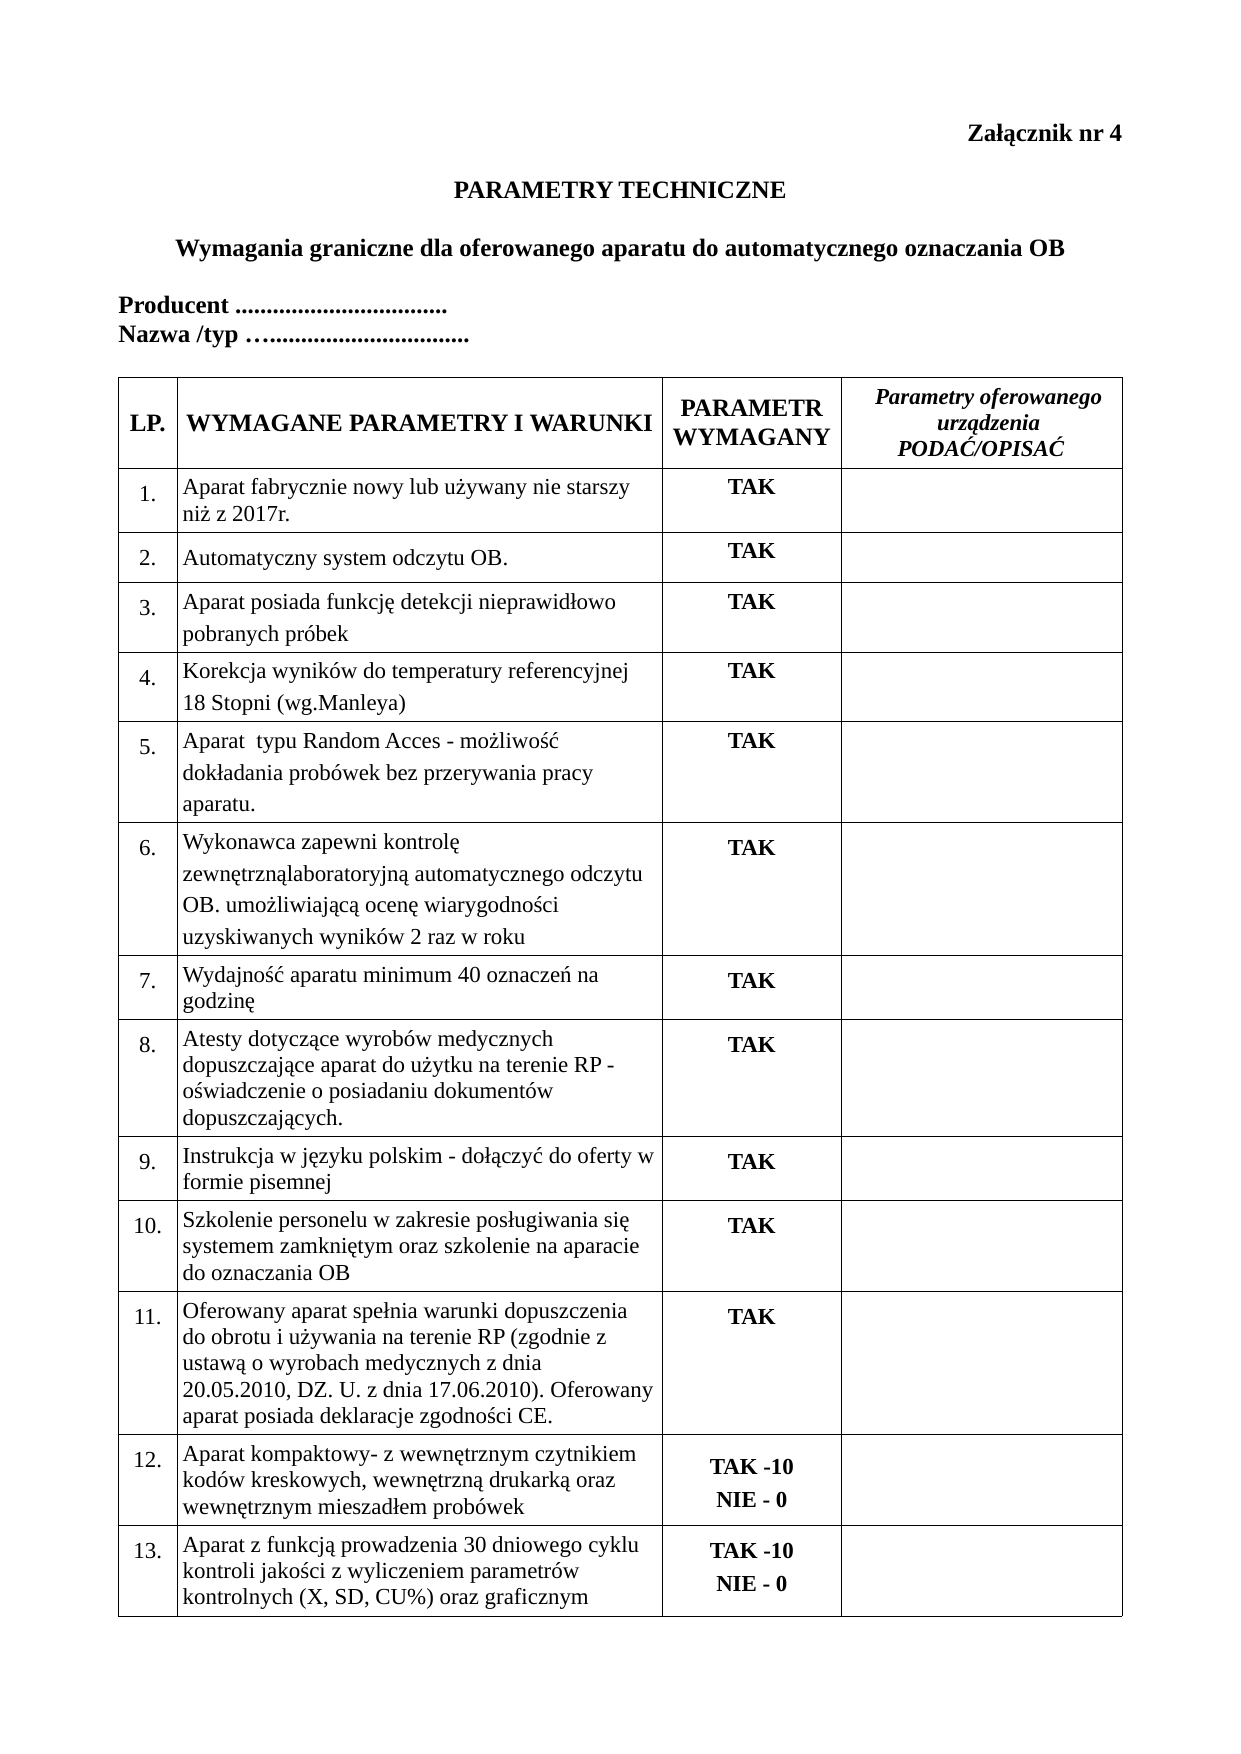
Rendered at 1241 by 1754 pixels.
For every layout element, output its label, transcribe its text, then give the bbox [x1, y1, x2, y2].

table_cell 9. [119, 1137, 177, 1200]
table_cell Atesty dotyczące wyrobów medycznych dopuszczające aparat do użytku na terenie RP - oświadczenie o posiadaniu dokumentów dopuszczających. [178, 1020, 662, 1136]
table_cell [842, 1201, 1122, 1291]
table_cell TAK [663, 469, 841, 532]
table_cell Wydajność aparatu minimum 40 oznaczeń na godzinę [178, 956, 662, 1019]
table_cell TAK [663, 1020, 841, 1136]
table_cell [842, 469, 1122, 532]
text Załącznik nr 4 [118, 118, 1122, 147]
table_cell [842, 583, 1122, 652]
table_cell TAK [663, 1292, 841, 1434]
table_cell TAK -10 NIE - 0 [663, 1435, 841, 1525]
table_cell TAK [663, 823, 841, 955]
table_cell 11. [119, 1292, 177, 1434]
table_cell TAK [663, 956, 841, 1019]
table_cell [842, 1020, 1122, 1136]
text Wymagania graniczne dla oferowanego aparatu do automatycznego oznaczania OB [118, 233, 1122, 262]
table_cell 10. [119, 1201, 177, 1291]
table_cell [842, 653, 1122, 721]
table_cell TAK [663, 1137, 841, 1200]
text Producent .................................. [118, 291, 1122, 319]
table_cell Oferowany aparat spełnia warunki dopuszczenia do obrotu i używania na terenie RP (zgodnie z ustawą o wyrobach medycznych z dnia 20.05.2010, DZ. U. z dnia 17.06.2010). Oferowany aparat posiada deklaracje zgodności CE. [178, 1292, 662, 1434]
text Nazwa /typ …................................ [118, 319, 1122, 348]
table_cell Korekcja wyników do temperatury referencyjnej 18 Stopni (wg.Manleya) [178, 653, 662, 721]
table_cell 12. [119, 1435, 177, 1525]
table_cell Wykonawca zapewni kontrolę zewnętrznąlaboratoryjną automatycznego odczytu OB. umożliwiającą ocenę wiarygodności uzyskiwanych wyników 2 raz w roku [178, 823, 662, 955]
table_header PARAMETR WYMAGANY [663, 378, 841, 467]
table_cell Szkolenie personelu w zakresie posługiwania się systemem zamkniętym oraz szkolenie na aparacie do oznaczania OB [178, 1201, 662, 1291]
table_cell 6. [119, 823, 177, 955]
table_cell TAK [663, 1201, 841, 1291]
table_header Parametry oferowanego urządzenia PODAĆ/OPISAĆ [842, 378, 1122, 467]
table_cell TAK [663, 533, 841, 582]
table_cell Aparat kompaktowy- z wewnętrznym czytnikiem kodów kreskowych, wewnętrzną drukarką oraz wewnętrznym mieszadłem probówek [178, 1435, 662, 1525]
table_cell Aparat fabrycznie nowy lub używany nie starszy niż z 2017r. [178, 469, 662, 532]
table_cell 3. [119, 583, 177, 652]
table_cell 8. [119, 1020, 177, 1136]
table_cell TAK [663, 653, 841, 721]
table_cell 7. [119, 956, 177, 1019]
table_cell [842, 1526, 1122, 1616]
table_cell TAK [663, 583, 841, 652]
text PARAMETRY TECHNICZNE [118, 176, 1122, 204]
table_cell Aparat typu Random Acces - możliwość dokładania probówek bez przerywania pracy aparatu. [178, 722, 662, 822]
table_cell [842, 533, 1122, 582]
table_cell [842, 722, 1122, 822]
table_header WYMAGANE PARAMETRY I WARUNKI [178, 378, 662, 467]
table_cell 13. [119, 1526, 177, 1616]
table_cell Automatyczny system odczytu OB. [178, 533, 662, 582]
table_cell [842, 1137, 1122, 1200]
table_cell [842, 1292, 1122, 1434]
table_cell [842, 956, 1122, 1019]
table_cell [842, 1435, 1122, 1525]
table_cell Instrukcja w języku polskim - dołączyć do oferty w formie pisemnej [178, 1137, 662, 1200]
table_cell TAK [663, 722, 841, 822]
table_cell [842, 823, 1122, 955]
table_header LP. [119, 378, 177, 467]
table_cell 4. [119, 653, 177, 721]
table_cell Aparat z funkcją prowadzenia 30 dniowego cyklu kontroli jakości z wyliczeniem parametrów kontrolnych (X, SD, CU%) oraz graficznym [178, 1526, 662, 1616]
table_cell 5. [119, 722, 177, 822]
table_cell TAK -10 NIE - 0 [663, 1526, 841, 1616]
table_cell Aparat posiada funkcję detekcji nieprawidłowo pobranych próbek [178, 583, 662, 652]
table_cell 1. [119, 469, 177, 532]
table_cell 2. [119, 533, 177, 582]
